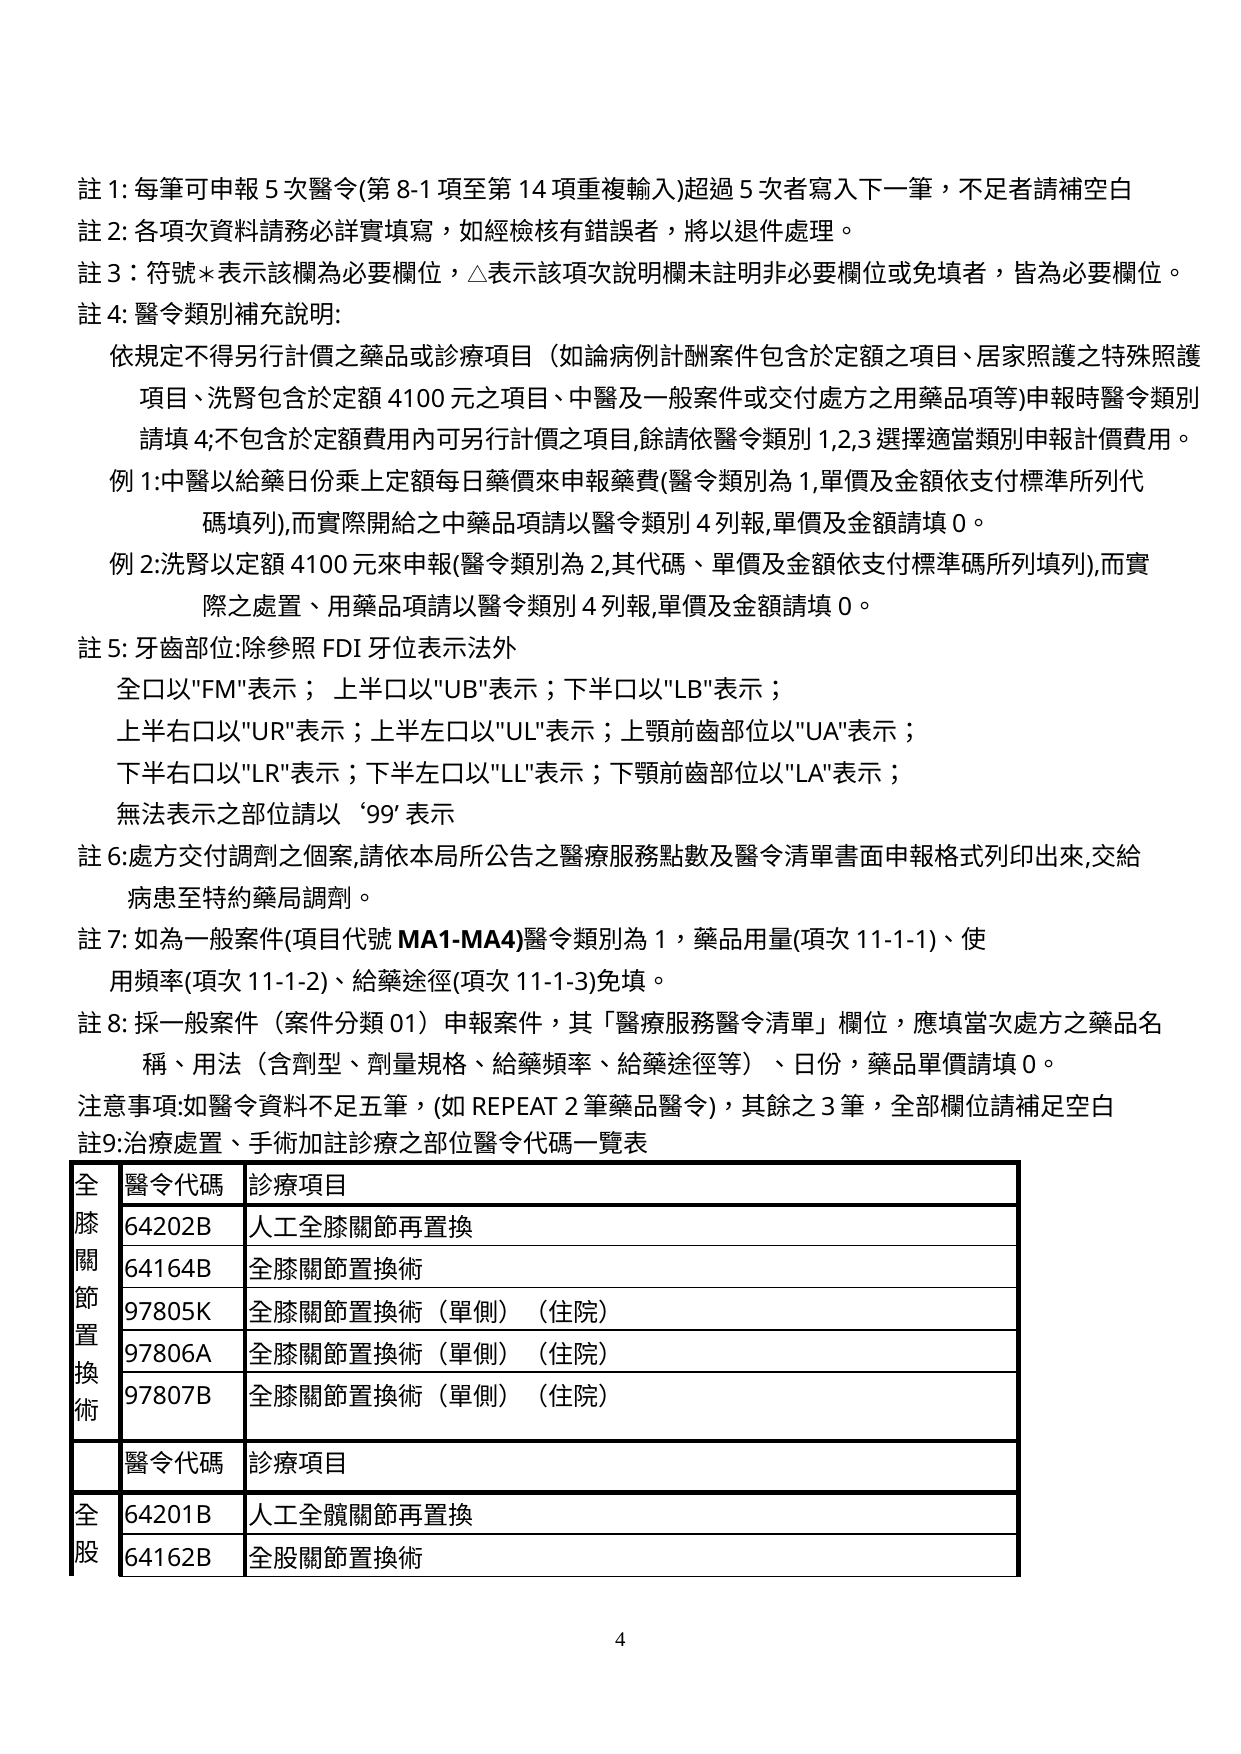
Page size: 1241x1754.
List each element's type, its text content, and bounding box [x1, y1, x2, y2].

text 注意事項:如醫令資料不足五筆，(如REPEAT 2筆藥品醫令)，其餘之3筆，全部欄位請補足空白 [77, 1081, 1163, 1123]
text 註9:治療處置、手術加註診療之部位醫令代碼一覽表 [77, 1123, 1163, 1160]
table_cell 97806A [123, 1331, 243, 1371]
text 依規定不得另行計價之藥品或診療項目（如論病例計酬案件包含於定額之項目、居家照護之特殊照護項目、洗腎包含於定額4100元之項目、中醫及一般案件或交付處方之用藥品項等)申報時醫令類別請填4;不包含於定額費用內可另行計價之項目,餘請依醫令類別1,2,3選擇適當類別申報計價費用。 [77, 331, 1201, 456]
table_cell [1021, 1371, 1240, 1438]
table_cell [1021, 1329, 1240, 1371]
text 註7: 如為一般案件(項目代號MA1-MA4)醫令類別為1，藥品用量(項次11-1-1)、使 [77, 914, 1163, 956]
text 註1: 每筆可申報5次醫令(第8-1項至第14項重複輸入)超過5次者寫入下一筆，不足者請補空白 [77, 164, 1201, 206]
table_cell 人工全髖關節再置換 [247, 1495, 1016, 1533]
table_cell [1021, 1203, 1240, 1245]
table_cell 64201B [123, 1495, 243, 1533]
text 註3：符號＊表示該欄為必要欄位，△表示該項次說明欄未註明非必要欄位或免填者，皆為必要欄位。 [77, 248, 1163, 289]
table_cell 全股關節置換術 [247, 1535, 1016, 1576]
table_cell [74, 1443, 118, 1490]
text 例2:洗腎以定額4100元來申報(醫令類別為2,其代碼、單價及金額依支付標準碼所列填列),而實際之處置、用藥品項請以醫令類別4列報,單價及金額請填0。 [77, 539, 1163, 623]
table_header 醫令代碼 [123, 1165, 243, 1202]
table_cell 64162B [123, 1535, 243, 1576]
text 註2: 各項次資料請務必詳實填寫，如經檢核有錯誤者，將以退件處理。 [77, 206, 1163, 248]
table_header 全膝關節置換術 [74, 1165, 118, 1438]
table_cell [1021, 1287, 1240, 1329]
table_cell 64202B [123, 1207, 243, 1245]
table_cell 97807B [123, 1373, 243, 1438]
text 下半右口以"LR"表示；下半左口以"LL"表示；下顎前齒部位以"LA"表示； [77, 748, 1163, 789]
table_cell 醫令代碼 [123, 1443, 243, 1490]
table_cell 全膝關節置換術（單側）（住院） [247, 1288, 1016, 1329]
table_cell 診療項目 [247, 1443, 1016, 1490]
text 上半右口以"UR"表示；上半左口以"UL"表示；上顎前齒部位以"UA"表示； [77, 706, 1163, 748]
table_cell 全膝關節置換術（單側）（住院） [247, 1331, 1016, 1371]
text 註8: 採一般案件（案件分類01）申報案件，其「醫療服務醫令清單」欄位，應填當次處方之藥品名稱、用法（含劑型、劑量規格、給藥頻率、給藥途徑等）、日份，藥品單價請填0。 [77, 998, 1163, 1081]
table_cell 64164B [123, 1246, 243, 1287]
table_cell 97805K [123, 1288, 243, 1329]
table_cell [1021, 1533, 1240, 1576]
text 用頻率(項次11-1-2)、給藥途徑(項次11-1-3)免填。 [77, 956, 1163, 998]
table_cell [1021, 1490, 1240, 1533]
table_cell [1021, 1245, 1240, 1287]
table_cell 全股 [74, 1495, 118, 1576]
table_cell 全膝關節置換術 [247, 1246, 1016, 1287]
text 註6:處方交付調劑之個案,請依本局所公告之醫療服務點數及醫令清單書面申報格式列印出來,交給病患至特約藥局調劑。 [77, 831, 1163, 914]
text 註4: 醫令類別補充說明: [77, 289, 1201, 331]
text 例1:中醫以給藥日份乘上定額每日藥價來申報藥費(醫令類別為1,單價及金額依支付標準所列代碼填列),而實際開給之中藥品項請以醫令類別4列報,單價及金額請填0。 [77, 456, 1163, 539]
table_header [1021, 1160, 1240, 1202]
table_header 診療項目 [247, 1165, 1016, 1202]
table_cell 人工全膝關節再置換 [247, 1207, 1016, 1245]
text 註5: 牙齒部位:除參照 FDI 牙位表示法外 [77, 623, 1163, 664]
text 無法表示之部位請以‘99’ 表示 [77, 789, 1163, 831]
text 全口以"FM"表示； 上半口以"UB"表示；下半口以"LB"表示； [77, 664, 1163, 706]
table_cell [1021, 1439, 1240, 1490]
table_cell 全膝關節置換術（單側）（住院） [247, 1373, 1016, 1438]
